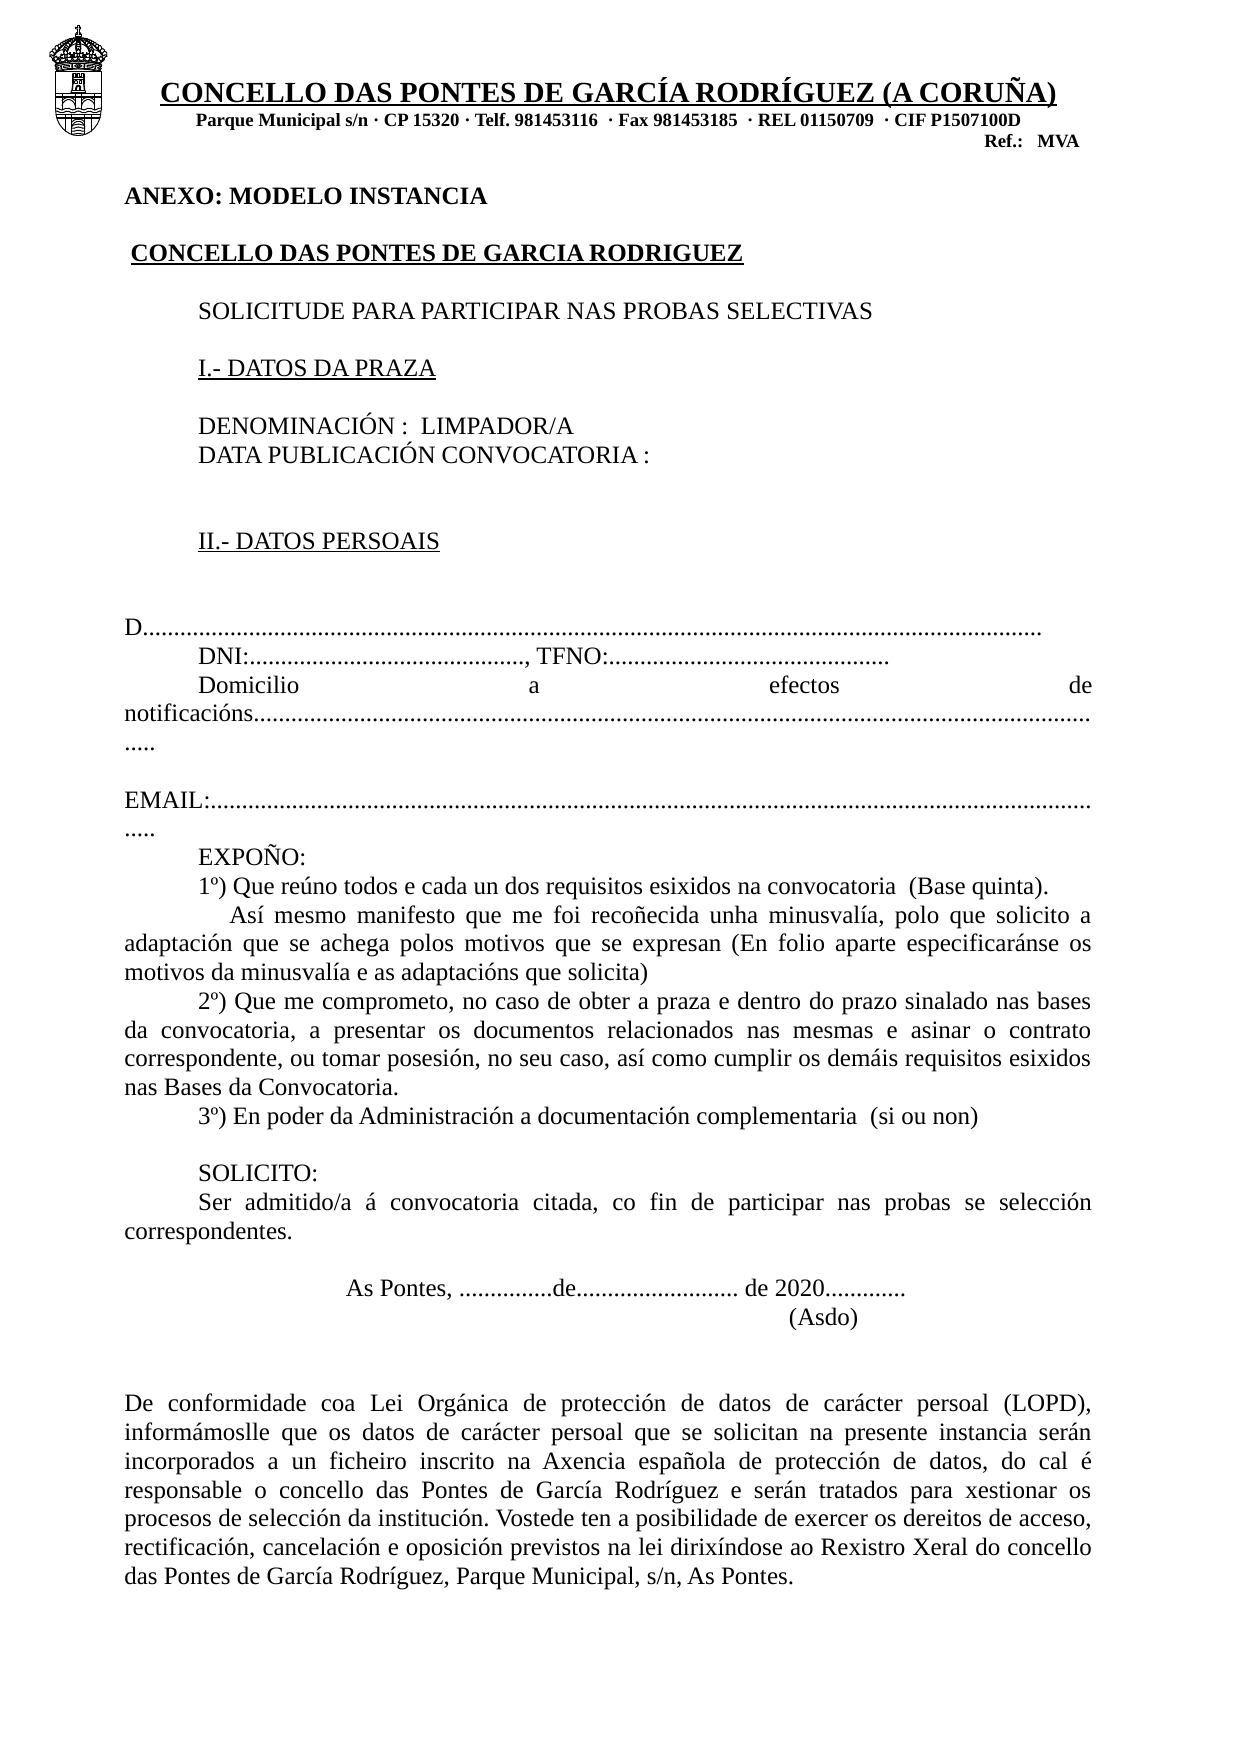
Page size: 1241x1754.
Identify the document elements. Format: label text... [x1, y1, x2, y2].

text DNI:............................................, TFNO:............................................. [124, 641, 1093, 670]
text EXPOÑO: [124, 842, 1093, 871]
text DATA PUBLICACIÓN CONVOCATORIA : [124, 440, 1093, 468]
text D................................................................................................................................................ [124, 583, 1093, 641]
text I.- DATOS DA PRAZA [124, 353, 1093, 382]
text SOLICITO: [124, 1158, 1093, 1187]
text ANEXO: MODELO INSTANCIA [124, 181, 1093, 210]
text (Asdo) [124, 1302, 1093, 1331]
text As Pontes, ...............de.......................... de 2020............. [124, 1273, 1093, 1302]
text 2º) Que me comprometo, no caso de obter a praza e dentro do prazo sinalado nas bases da convocatoria, a presentar os documentos relacionados nas mesmas e asinar o contrato correspondente, ou tomar posesión, no seu caso, así como cumplir os demáis requisitos esixidos nas Bases da Convocatoria. [124, 986, 1093, 1101]
text De conformidade coa Lei Orgánica de protección de datos de carácter persoal (LOPD), informámoslle que os datos de carácter persoal que se solicitan na presente instancia serán incorporados a un ficheiro inscrito na Axencia española de protección de datos, do cal é responsable o concello das Pontes de García Rodríguez e serán tratados para xestionar os procesos de selección da institución. Vostede ten a posibilidade de exercer os dereitos de acceso, rectificación, cancelación e oposición previstos na lei dirixíndose ao Rexistro Xeral do concello das Pontes de García Rodríguez, Parque Municipal, s/n, As Pontes. [124, 1388, 1093, 1590]
text 3º) En poder da Administración a documentación complementaria (si ou non) [124, 1101, 1093, 1130]
text Ser admitido/a á convocatoria citada, co fin de participar nas probas se selección correspondentes. [124, 1187, 1093, 1245]
text 1º) Que reúno todos e cada un dos requisitos esixidos na convocatoria (Base quinta). [124, 871, 1093, 900]
text DENOMINACIÓN : LIMPADOR/A [124, 411, 1093, 440]
text SOLICITUDE PARA PARTICIPAR NAS PROBAS SELECTIVAS [124, 296, 1093, 325]
text CONCELLO DAS PONTES DE GARCIA RODRIGUEZ [124, 238, 1093, 267]
text Domicilio a efectos de notificacións........................................................................................................................................... [124, 670, 1093, 756]
text EMAIL:.................................................................................................................................................. [124, 785, 1093, 842]
text  Así mesmo manifesto que me foi recoñecida unha minusvalía, polo que solicito a adaptación que se achega polos motivos que se expresan (En folio aparte especificaránse os motivos da minusvalía e as adaptacións que solicita) [124, 900, 1093, 986]
text II.- DATOS PERSOAIS [124, 526, 1093, 555]
